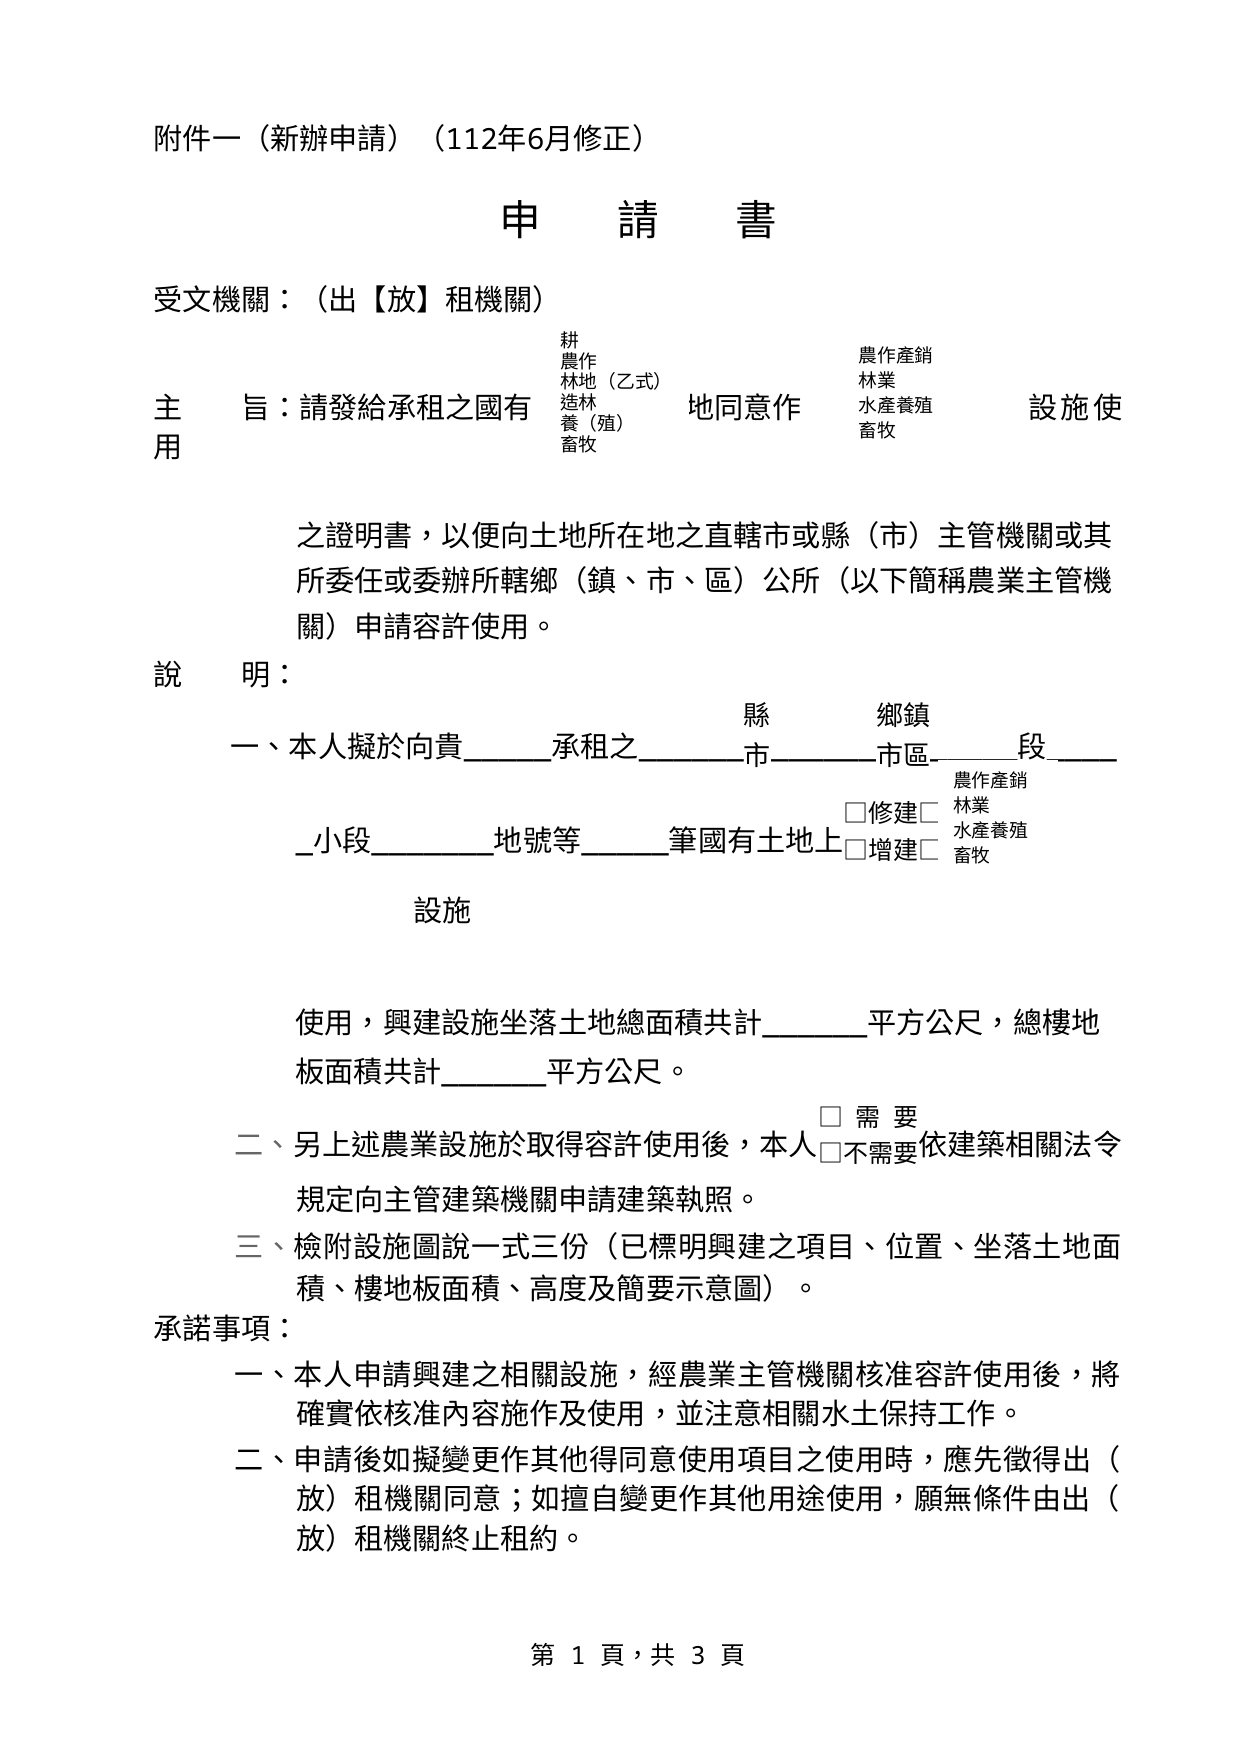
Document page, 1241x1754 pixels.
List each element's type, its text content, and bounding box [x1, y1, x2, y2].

text 申 請 書 [153, 190, 1122, 247]
text 耕 [560, 331, 674, 351]
text 農作 [560, 351, 674, 372]
text 造林 [560, 393, 674, 414]
text 受文機關：（出【放】租機關） [153, 279, 1122, 319]
text 說 明： [153, 652, 1122, 694]
text 畜牧 [560, 435, 674, 456]
text 承諾事項： [153, 1308, 1122, 1347]
text 林地（乙式） [560, 372, 674, 393]
text 農作產銷 [858, 342, 941, 367]
text 二、另上述農業設施於取得容許使用後，本人□需要 □不需要依建築相關法令規定向主管建築機關申請建築執照。 [234, 1097, 1122, 1218]
text 主 旨：請發給承租之國有 地同意作 設施使用 [153, 323, 1122, 466]
text 二、申請後如擬變更作其他得同意使用項目之使用時，應先徵得出（放）租機關同意；如擅自變更作其他用途使用，願無條件由出（放）租機關終止租約。 [234, 1438, 1122, 1557]
text 水產養殖畜牧 [858, 392, 941, 442]
text 一、本人擬於向貴_____承租之______縣市______鄉鎮市區_____段_____小段_______地號等_____筆國有土地上□修建□改建□增建□新建作 設施 [230, 694, 1122, 930]
text 之證明書，以便向土地所在地之直轄市或縣（市）主管機關或其所委任或委辦所轄鄉（鎮、市、區）公所（以下簡稱農業主管機關）申請容許使用。 [296, 515, 1122, 646]
text 林業 [953, 793, 1043, 818]
text 農作產銷 [953, 768, 1043, 793]
text 附件一（新辦申請）（112年6月修正） [153, 118, 1122, 158]
text 一、本人申請興建之相關設施，經農業主管機關核准容許使用後，將確實依核准內容施作及使用，並注意相關水土保持工作。 [234, 1353, 1122, 1433]
text 使用，興建設施坐落土地總面積共計______平方公尺，總樓地板面積共計______平方公尺。 [295, 1000, 1122, 1091]
text 林業 [858, 367, 941, 392]
text 養（殖） [560, 414, 674, 435]
text 三、檢附設施圖說一式三份（已標明興建之項目、位置、坐落土地面積、樓地板面積、高度及簡要示意圖）。 [234, 1224, 1122, 1308]
text 水產養殖畜牧 [953, 818, 1043, 868]
